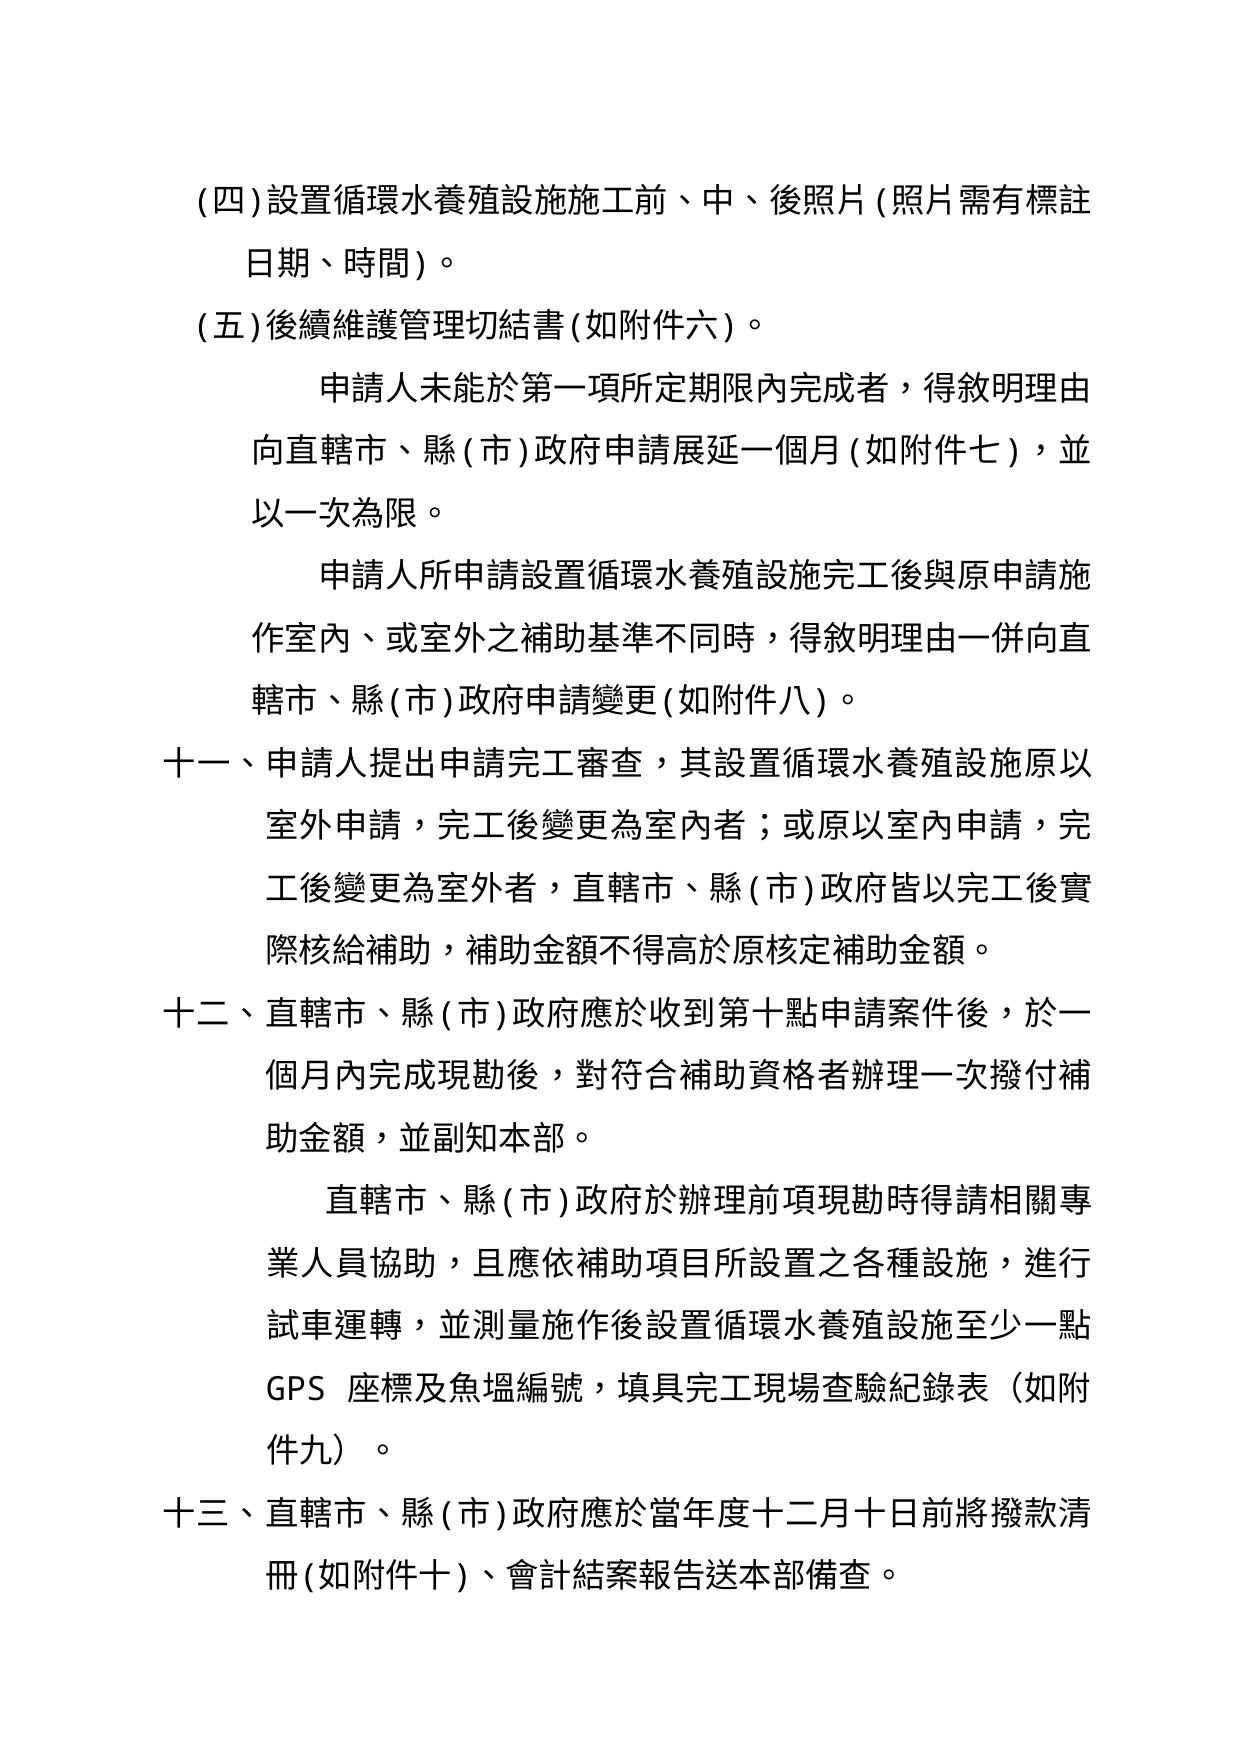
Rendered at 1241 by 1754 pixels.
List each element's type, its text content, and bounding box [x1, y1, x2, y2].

text 十二、直轄市、縣(市)政府應於收到第十點申請案件後，於一個月內完成現勘後，對符合補助資格者辦理一次撥付補助金額，並副知本部。 [162, 969, 1092, 1156]
text 直轄市、縣(市)政府於辦理前項現勘時得請相關專業人員協助，且應依補助項目所設置之各種設施，進行試車運轉，並測量施作後設置循環水養殖設施至少一點GPS 座標及魚塭編號，填具完工現場查驗紀錄表（如附件九）。 [266, 1156, 1092, 1469]
text 申請人未能於第一項所定期限內完成者，得敘明理由向直轄市、縣(市)政府申請展延一個月(如附件七)，並以一次為限。 [236, 344, 1092, 531]
text 十三、直轄市、縣(市)政府應於當年度十二月十日前將撥款清冊(如附件十)、會計結案報告送本部備查。 [162, 1469, 1092, 1594]
text 申請人所申請設置循環水養殖設施完工後與原申請施作室內、或室外之補助基準不同時，得敘明理由一併向直轄市、縣(市)政府申請變更(如附件八)。 [236, 531, 1092, 719]
text (四)設置循環水養殖設施施工前、中、後照片(照片需有標註日期、時間)。 [192, 156, 1092, 281]
text (五)後續維護管理切結書(如附件六)。 [192, 281, 1092, 344]
text 十一、申請人提出申請完工審查，其設置循環水養殖設施原以室外申請，完工後變更為室內者；或原以室內申請，完工後變更為室外者，直轄市、縣(市)政府皆以完工後實際核給補助，補助金額不得高於原核定補助金額。 [162, 719, 1092, 969]
